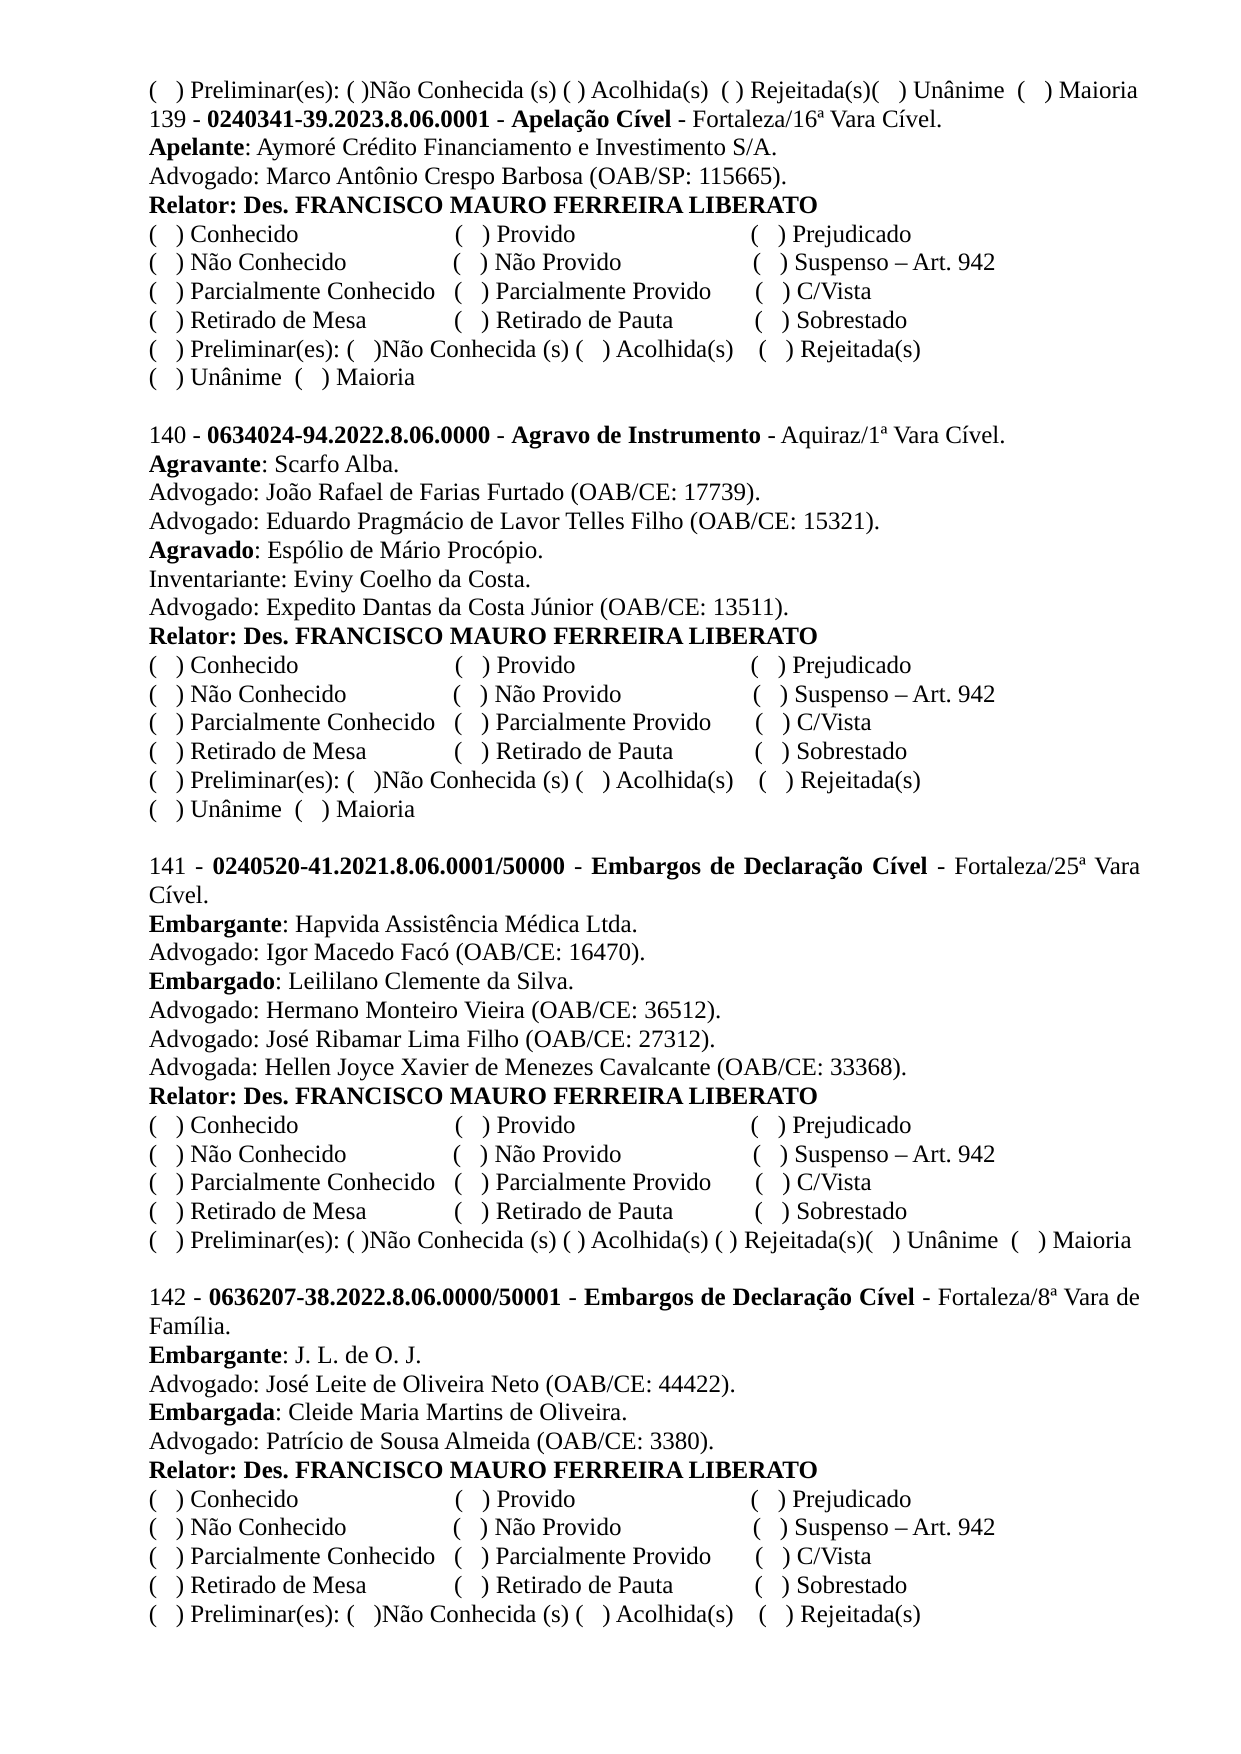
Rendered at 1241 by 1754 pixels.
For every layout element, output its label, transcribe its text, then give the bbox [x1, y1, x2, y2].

text Agravado: Espólio de Mário Procópio. [148, 535, 1141, 564]
text ( ) Não Conhecido ( ) Não Provido ( ) Suspenso – Art. 942 [148, 1512, 1158, 1541]
text Advogado: João Rafael de Farias Furtado (OAB/CE: 17739). [148, 477, 1141, 506]
text ( ) Retirado de Mesa ( ) Retirado de Pauta ( ) Sobrestado [148, 305, 1158, 334]
text ( ) Preliminar(es): ( )Não Conhecida (s) ( ) Acolhida(s) ( ) Rejeitada(s) [148, 1599, 1158, 1627]
text Relator: Des. FRANCISCO MAURO FERREIRA LIBERATO [148, 1455, 1141, 1484]
text ( ) Conhecido ( ) Provido ( ) Prejudicado [148, 219, 1141, 247]
text Advogado: Patrício de Sousa Almeida (OAB/CE: 3380). [148, 1426, 1141, 1455]
text 139 - 0240341-39.2023.8.06.0001 - Apelação Cível - Fortaleza/16ª Vara Cível. [148, 104, 1141, 132]
text Advogado: Igor Macedo Facó (OAB/CE: 16470). [148, 937, 1141, 966]
text ( ) Preliminar(es): ( )Não Conhecida (s) ( ) Acolhida(s) ( ) Rejeitada(s) [148, 765, 1158, 794]
text Inventariante: Eviny Coelho da Costa. [148, 564, 1141, 592]
text Advogado: Eduardo Pragmácio de Lavor Telles Filho (OAB/CE: 15321). [148, 506, 1141, 535]
text Embargado: Leililano Clemente da Silva. [148, 966, 1141, 995]
text Agravante: Scarfo Alba. [148, 449, 1141, 477]
text Embargada: Cleide Maria Martins de Oliveira. [148, 1397, 1141, 1426]
text Advogado: José Leite de Oliveira Neto (OAB/CE: 44422). [148, 1369, 1141, 1397]
text Embargante: J. L. de O. J. [148, 1340, 1141, 1369]
text ( ) Retirado de Mesa ( ) Retirado de Pauta ( ) Sobrestado [148, 1570, 1158, 1599]
text ( ) Unânime ( ) Maioria [148, 362, 1158, 391]
text Relator: Des. FRANCISCO MAURO FERREIRA LIBERATO [148, 621, 1141, 650]
text Advogado: Expedito Dantas da Costa Júnior (OAB/CE: 13511). [148, 592, 1141, 621]
text Embargante: Hapvida Assistência Médica Ltda. [148, 909, 1141, 937]
text Apelante: Aymoré Crédito Financiamento e Investimento S/A. [148, 132, 1141, 161]
text Relator: Des. FRANCISCO MAURO FERREIRA LIBERATO [148, 190, 1141, 219]
text Advogado: Marco Antônio Crespo Barbosa (OAB/SP: 115665). [148, 161, 1141, 190]
text ( ) Retirado de Mesa ( ) Retirado de Pauta ( ) Sobrestado [148, 1196, 1158, 1225]
text ( ) Preliminar(es): ( )Não Conhecida (s) ( ) Acolhida(s) ( ) Rejeitada(s)( ) Unânime ( ) Maioria [148, 1225, 1158, 1254]
text ( ) Não Conhecido ( ) Não Provido ( ) Suspenso – Art. 942 [148, 679, 1158, 707]
text ( ) Conhecido ( ) Provido ( ) Prejudicado [148, 1484, 1141, 1512]
text ( ) Retirado de Mesa ( ) Retirado de Pauta ( ) Sobrestado [148, 736, 1158, 765]
text 140 - 0634024-94.2022.8.06.0000 - Agravo de Instrumento - Aquiraz/1ª Vara Cível. [148, 420, 1141, 449]
text ( ) Parcialmente Conhecido ( ) Parcialmente Provido ( ) C/Vista [148, 707, 1158, 736]
text Advogada: Hellen Joyce Xavier de Menezes Cavalcante (OAB/CE: 33368). [148, 1052, 1141, 1081]
text ( ) Conhecido ( ) Provido ( ) Prejudicado [148, 1110, 1141, 1139]
text 141 - 0240520-41.2021.8.06.0001/50000 - Embargos de Declaração Cível - Fortaleza/25ª Vara Cível. [148, 851, 1141, 909]
text ( ) Unânime ( ) Maioria [148, 794, 1158, 822]
text ( ) Conhecido ( ) Provido ( ) Prejudicado [148, 650, 1141, 679]
text ( ) Parcialmente Conhecido ( ) Parcialmente Provido ( ) C/Vista [148, 276, 1158, 305]
text Advogado: José Ribamar Lima Filho (OAB/CE: 27312). [148, 1024, 1141, 1052]
text ( ) Não Conhecido ( ) Não Provido ( ) Suspenso – Art. 942 [148, 1139, 1158, 1167]
text 142 - 0636207-38.2022.8.06.0000/50001 - Embargos de Declaração Cível - Fortaleza/8ª Vara de Família. [148, 1282, 1141, 1340]
text ( ) Não Conhecido ( ) Não Provido ( ) Suspenso – Art. 942 [148, 247, 1158, 276]
text ( ) Parcialmente Conhecido ( ) Parcialmente Provido ( ) C/Vista [148, 1541, 1158, 1570]
text ( ) Preliminar(es): ( )Não Conhecida (s) ( ) Acolhida(s) ( ) Rejeitada(s)( ) Unânime ( ) Maioria [148, 75, 1158, 104]
text Relator: Des. FRANCISCO MAURO FERREIRA LIBERATO [148, 1081, 1141, 1110]
text ( ) Preliminar(es): ( )Não Conhecida (s) ( ) Acolhida(s) ( ) Rejeitada(s) [148, 334, 1158, 362]
text ( ) Parcialmente Conhecido ( ) Parcialmente Provido ( ) C/Vista [148, 1167, 1158, 1196]
text Advogado: Hermano Monteiro Vieira (OAB/CE: 36512). [148, 995, 1141, 1024]
